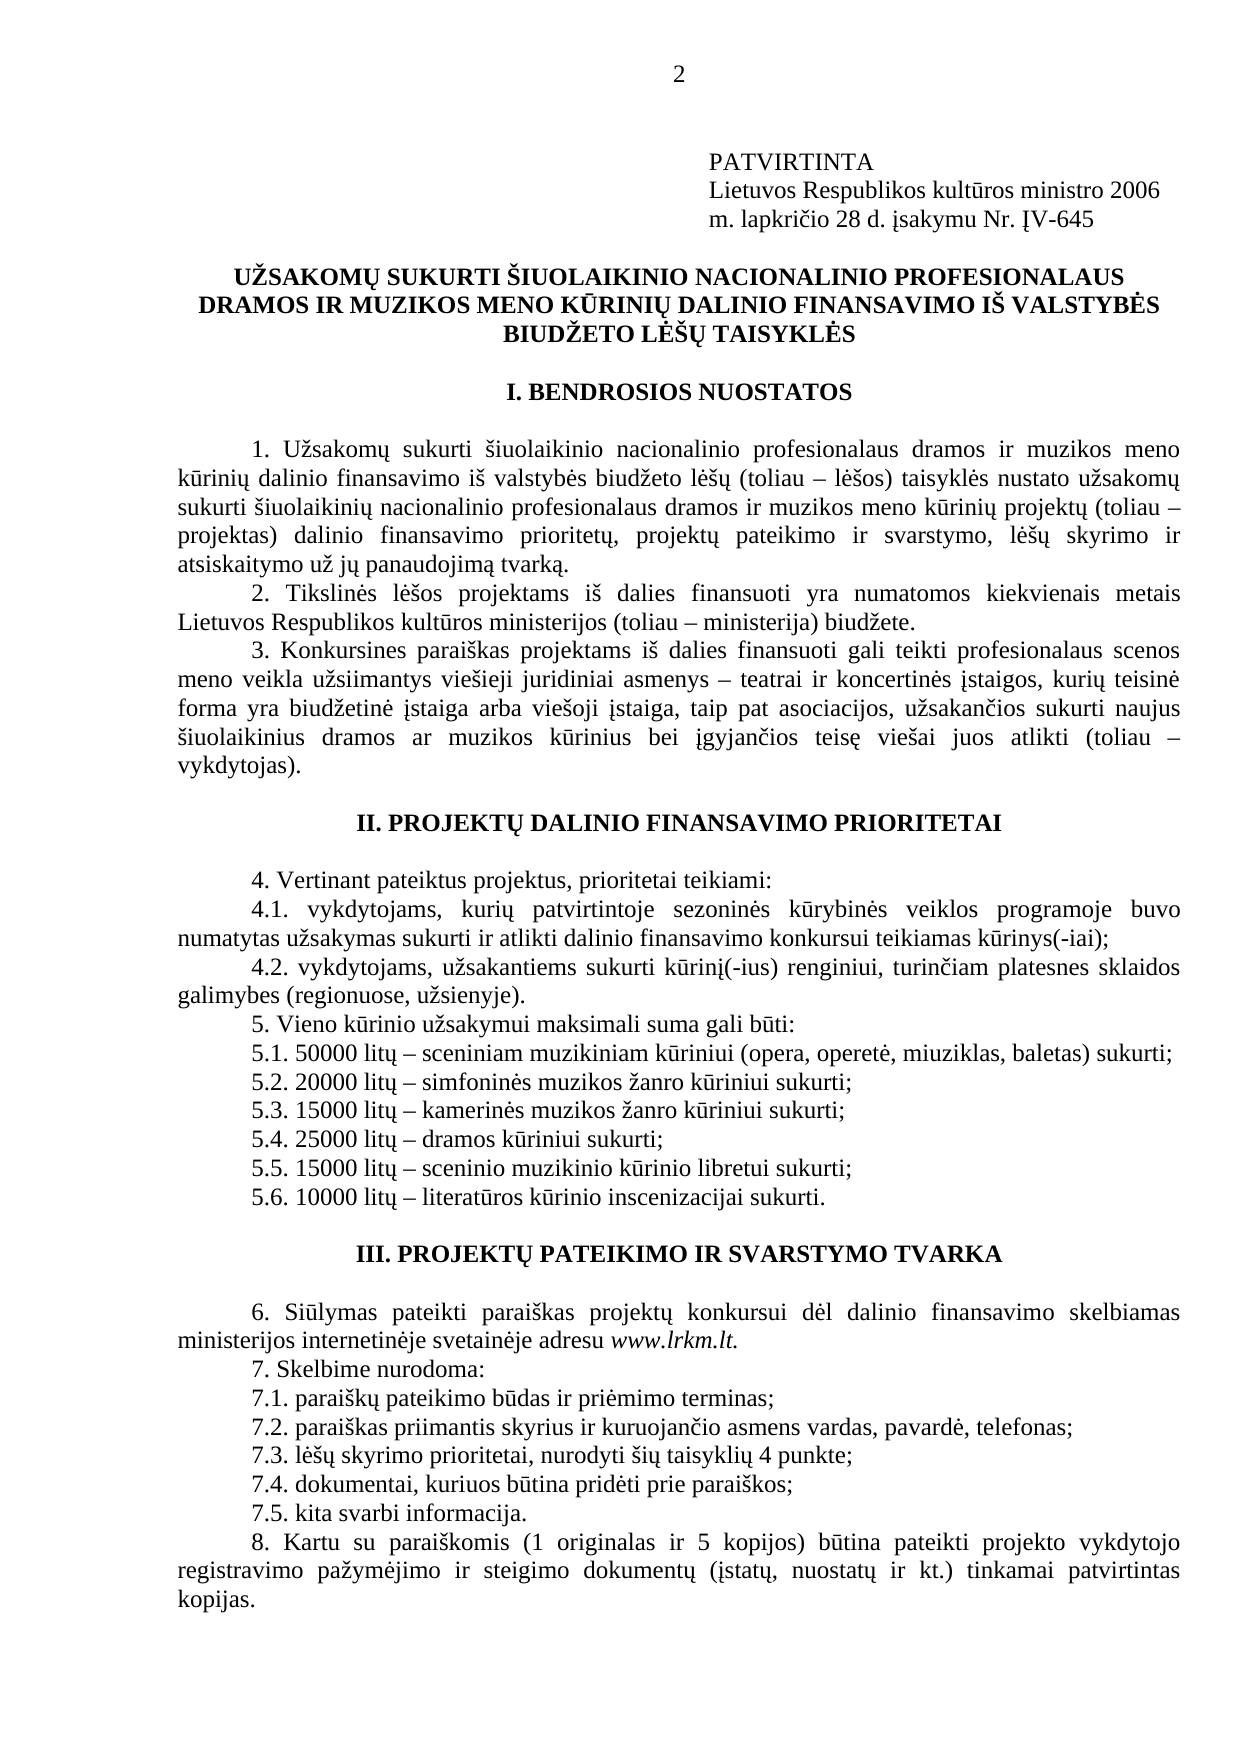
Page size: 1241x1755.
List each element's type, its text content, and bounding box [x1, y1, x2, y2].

text 1. Užsakomų sukurti šiuolaikinio nacionalinio profesionalaus dramos ir muzikos meno kūrinių dalinio finansavimo iš valstybės biudžeto lėšų (toliau – lėšos) taisyklės nustato užsakomų sukurti šiuolaikinių nacionalinio profesionalaus dramos ir muzikos meno kūrinių projektų (toliau – projektas) dalinio finansavimo prioritetų, projektų pateikimo ir svarstymo, lėšų skyrimo ir atsiskaitymo už jų panaudojimą tvarką. [177, 434, 1181, 578]
text 4. Vertinant pateiktus projektus, prioritetai teikiami: [177, 866, 1181, 894]
text II. PROJEKTŲ DALINIO FINANSAVIMO PRIORITETAI [177, 808, 1181, 837]
text 4.1. vykdytojams, kurių patvirtintoje sezoninės kūrybinės veiklos programoje buvo numatytas užsakymas sukurti ir atlikti dalinio finansavimo konkursui teikiamas kūrinys(-iai); [177, 894, 1181, 952]
text III. PROJEKTŲ PATEIKIMO IR SVARSTYMO TVARKA [177, 1239, 1181, 1268]
text UŽSAKOMŲ SUKURTI ŠIUOLAIKINIO NACIONALINIO PROFESIONALAUS DRAMOS IR MUZIKOS MENO KŪRINIŲ DALINIO FINANSAVIMO IŠ VALSTYBĖS BIUDŽETO LĖŠŲ TAISYKLĖS [177, 262, 1181, 348]
text 7.1. paraiškų pateikimo būdas ir priėmimo terminas; [177, 1383, 1181, 1412]
text PATVIRTINTA [177, 147, 1181, 176]
text 5.6. 10000 litų – literatūros kūrinio inscenizacijai sukurti. [177, 1182, 1181, 1211]
text 6. Siūlymas pateikti paraiškas projektų konkursui dėl dalinio finansavimo skelbiamas ministerijos internetinėje svetainėje adresu www.lrkm.lt. [177, 1297, 1181, 1354]
text 7.3. lėšų skyrimo prioritetai, nurodyti šių taisyklių 4 punkte; [177, 1441, 1181, 1469]
text I. BENDROSIOS NUOSTATOS [177, 377, 1181, 406]
text 7.5. kita svarbi informacija. [177, 1498, 1181, 1527]
text 7.2. paraiškas priimantis skyrius ir kuruojančio asmens vardas, pavardė, telefonas; [177, 1412, 1181, 1441]
text 8. Kartu su paraiškomis (1 originalas ir 5 kopijos) būtina pateikti projekto vykdytojo registravimo pažymėjimo ir steigimo dokumentų (įstatų, nuostatų ir kt.) tinkamai patvirtintas kopijas. [177, 1527, 1181, 1613]
text 5.1. 50000 litų – sceniniam muzikiniam kūriniui (opera, operetė, miuziklas, baletas) sukurti; [177, 1038, 1181, 1067]
text 5.5. 15000 litų – sceninio muzikinio kūrinio libretui sukurti; [177, 1153, 1181, 1182]
text 7.4. dokumentai, kuriuos būtina pridėti prie paraiškos; [177, 1469, 1181, 1498]
text 3. Konkursines paraiškas projektams iš dalies finansuoti gali teikti profesionalaus scenos meno veikla užsiimantys viešieji juridiniai asmenys – teatrai ir koncertinės įstaigos, kurių teisinė forma yra biudžetinė įstaiga arba viešoji įstaiga, taip pat asociacijos, užsakančios sukurti naujus šiuolaikinius dramos ar muzikos kūrinius bei įgyjančios teisę viešai juos atlikti (toliau – vykdytojas). [177, 636, 1181, 779]
text 2. Tikslinės lėšos projektams iš dalies finansuoti yra numatomos kiekvienais metais Lietuvos Respublikos kultūros ministerijos (toliau – ministerija) biudžete. [177, 578, 1181, 636]
text m. lapkričio 28 d. įsakymu Nr. ĮV-645 [177, 204, 1181, 233]
text 5.4. 25000 litų – dramos kūriniui sukurti; [177, 1124, 1181, 1153]
text 7. Skelbime nurodoma: [177, 1354, 1181, 1383]
text 5.2. 20000 litų – simfoninės muzikos žanro kūriniui sukurti; [177, 1067, 1181, 1096]
text 4.2. vykdytojams, užsakantiems sukurti kūrinį(-ius) renginiui, turinčiam platesnes sklaidos galimybes (regionuose, užsienyje). [177, 952, 1181, 1009]
text Lietuvos Respublikos kultūros ministro 2006 [177, 176, 1181, 204]
text 5.3. 15000 litų – kamerinės muzikos žanro kūriniui sukurti; [177, 1096, 1181, 1124]
text 5. Vieno kūrinio užsakymui maksimali suma gali būti: [177, 1009, 1181, 1038]
